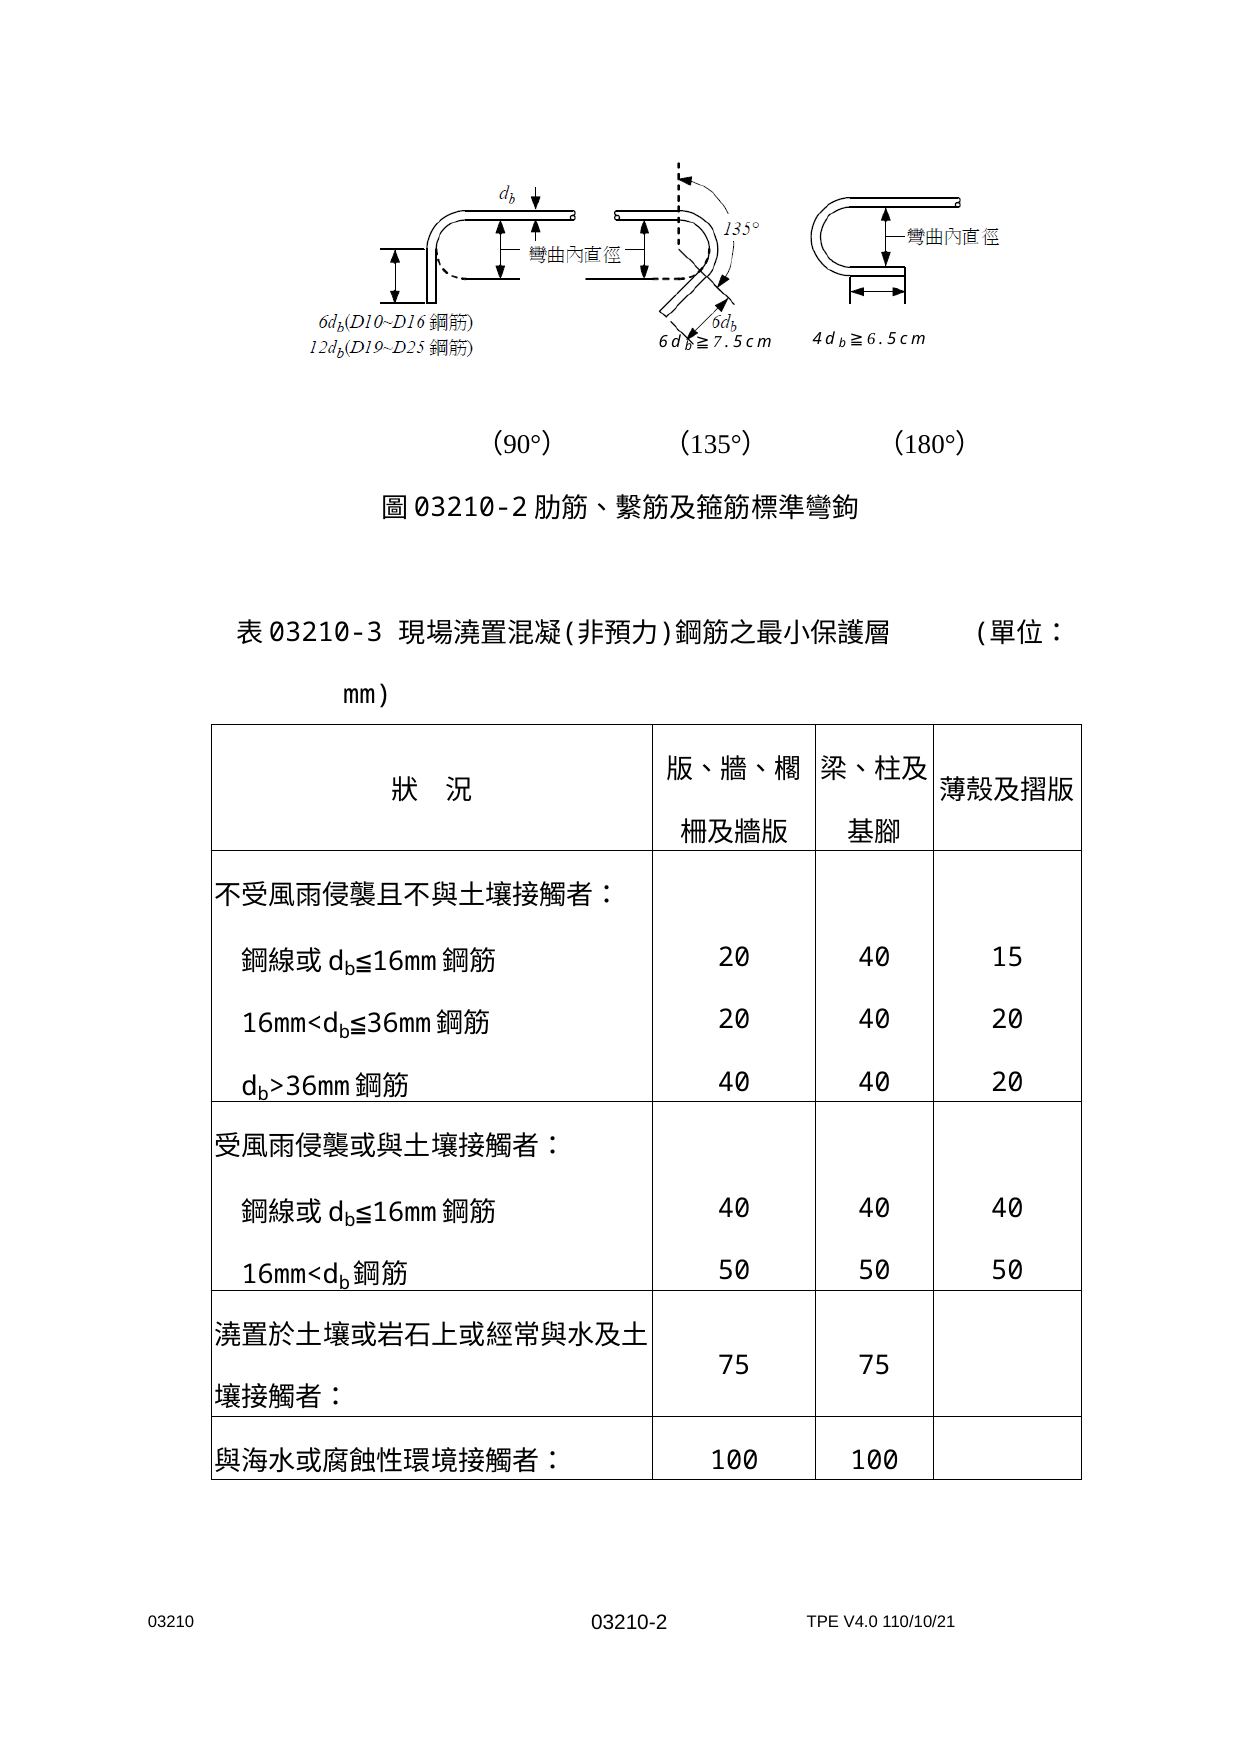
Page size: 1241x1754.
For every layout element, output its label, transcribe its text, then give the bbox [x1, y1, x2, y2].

table_cell 75 [653, 1291, 815, 1416]
table_cell 40 50 [653, 1102, 815, 1290]
table_cell 受風雨侵襲或與土壤接觸者： 鋼線或db≦16mm鋼筋 16mm<db鋼筋 [212, 1102, 652, 1290]
text 圖03210-2 肋筋、繫筋及箍筋標準彎鉤 [148, 474, 1092, 537]
table_cell 澆置於土壤或岩石上或經常與水及土壤接觸者： [212, 1291, 652, 1416]
table_cell 20 20 40 [653, 851, 815, 1101]
table_header 梁、柱及基腳 [816, 725, 933, 850]
table_cell 40 50 [816, 1102, 933, 1290]
table_header 狀 況 [212, 725, 652, 850]
table_cell 40 40 40 [816, 851, 933, 1101]
table_cell [934, 1291, 1081, 1416]
table_cell 15 20 20 [934, 851, 1081, 1101]
table_cell 75 [816, 1291, 933, 1416]
text （90°） （135°） （180°） [256, 422, 1092, 462]
table_cell 100 [816, 1417, 933, 1479]
text 表03210-3 現場澆置混凝(非預力)鋼筋之最小保護層 (單位：mm) [236, 599, 1092, 724]
table_cell [934, 1417, 1081, 1479]
table_cell 與海水或腐蝕性環境接觸者： [212, 1417, 652, 1479]
table_cell 不受風雨侵襲且不與土壤接觸者： 鋼線或db≦16mm鋼筋 16mm<db≦36mm鋼筋 db>36mm鋼筋 [212, 851, 652, 1101]
table_cell 100 [653, 1417, 815, 1479]
table_header 薄殼及摺版 [934, 725, 1081, 850]
table_cell 40 50 [934, 1102, 1081, 1290]
table_header 版、牆、櫊柵及牆版 [653, 725, 815, 850]
